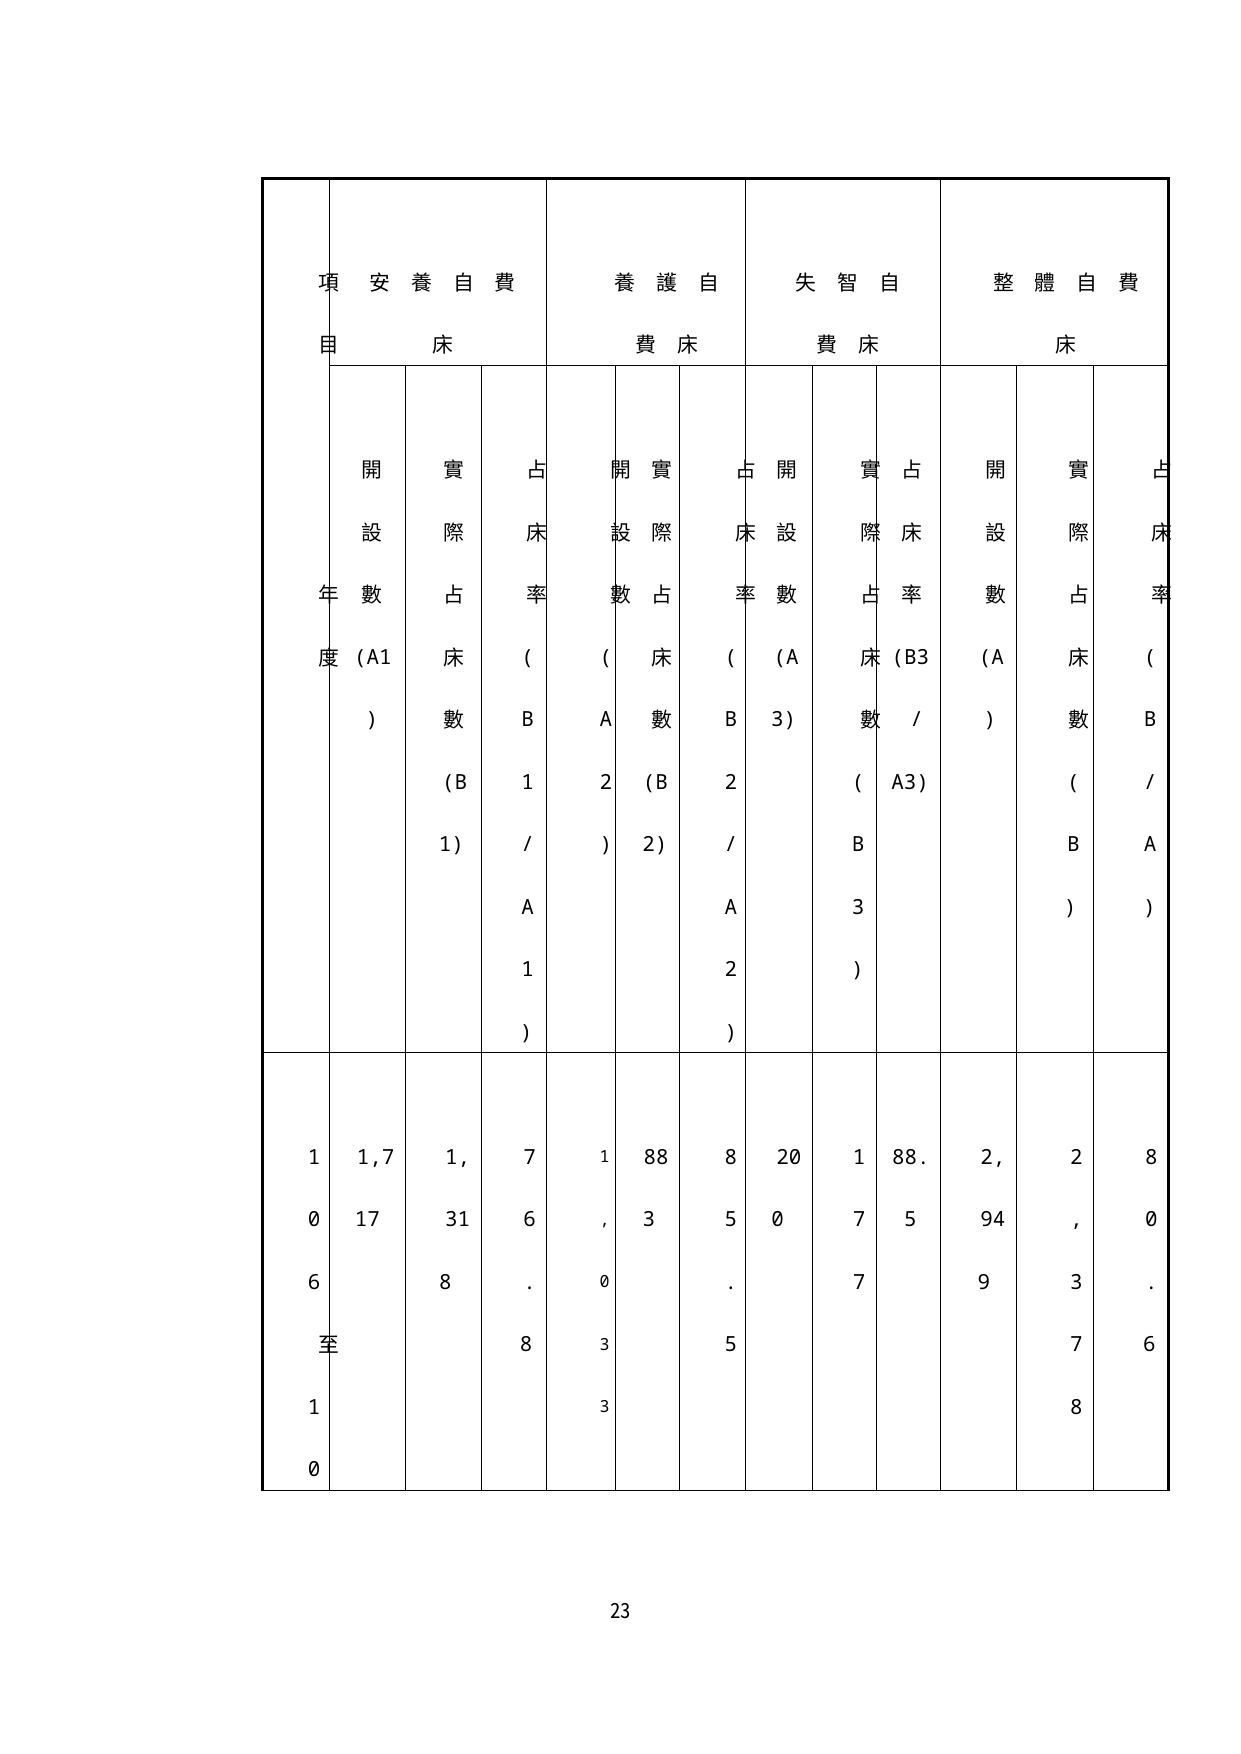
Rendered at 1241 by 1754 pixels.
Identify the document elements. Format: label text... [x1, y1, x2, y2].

table_header 失智自費床 [746, 180, 940, 365]
table_cell 占床率 (B/A) [1094, 366, 1167, 1052]
table_cell 實際占床數 (B) [1017, 366, 1093, 1052]
table_cell 80.6 [1094, 1053, 1167, 1490]
table_cell 占床率 (B2/A2) [680, 366, 745, 1052]
table_cell 200 [746, 1053, 812, 1490]
table_cell 實際占床數 (B2) [616, 366, 679, 1052]
table_cell 88.5 [877, 1053, 940, 1490]
table_cell 2,949 [941, 1053, 1016, 1490]
table_cell 76.8 [482, 1053, 546, 1490]
table_cell 1,318 [406, 1053, 481, 1490]
table_cell 開設數 (A1) [330, 366, 405, 1052]
table_cell 實際占床數 (B3) [813, 366, 876, 1052]
table_cell 106至109期間平均 [264, 1053, 329, 1490]
table_cell 實際占床數 (B1) [406, 366, 481, 1052]
table_cell 開設數 (A2) [547, 366, 615, 1052]
table_cell 85.5 [680, 1053, 745, 1490]
table_cell 1,717 [330, 1053, 405, 1490]
table_header 整體自費床 [941, 180, 1167, 365]
table_cell 占床率 (B3/A3) [877, 366, 940, 1052]
table_header 安養自費床 [330, 180, 546, 365]
table_cell 開設數 (A) [941, 366, 1016, 1052]
table_cell 2,378 [1017, 1053, 1093, 1490]
table_cell 177 [813, 1053, 876, 1490]
table_header 項目 年度 [264, 180, 329, 1052]
table_cell 開設數 (A3) [746, 366, 812, 1052]
table_cell 1,033 [547, 1053, 615, 1490]
table_cell 883 [616, 1053, 679, 1490]
table_header 養護自費床 [547, 180, 745, 365]
table_cell 占床率 (B1/A1) [482, 366, 546, 1052]
